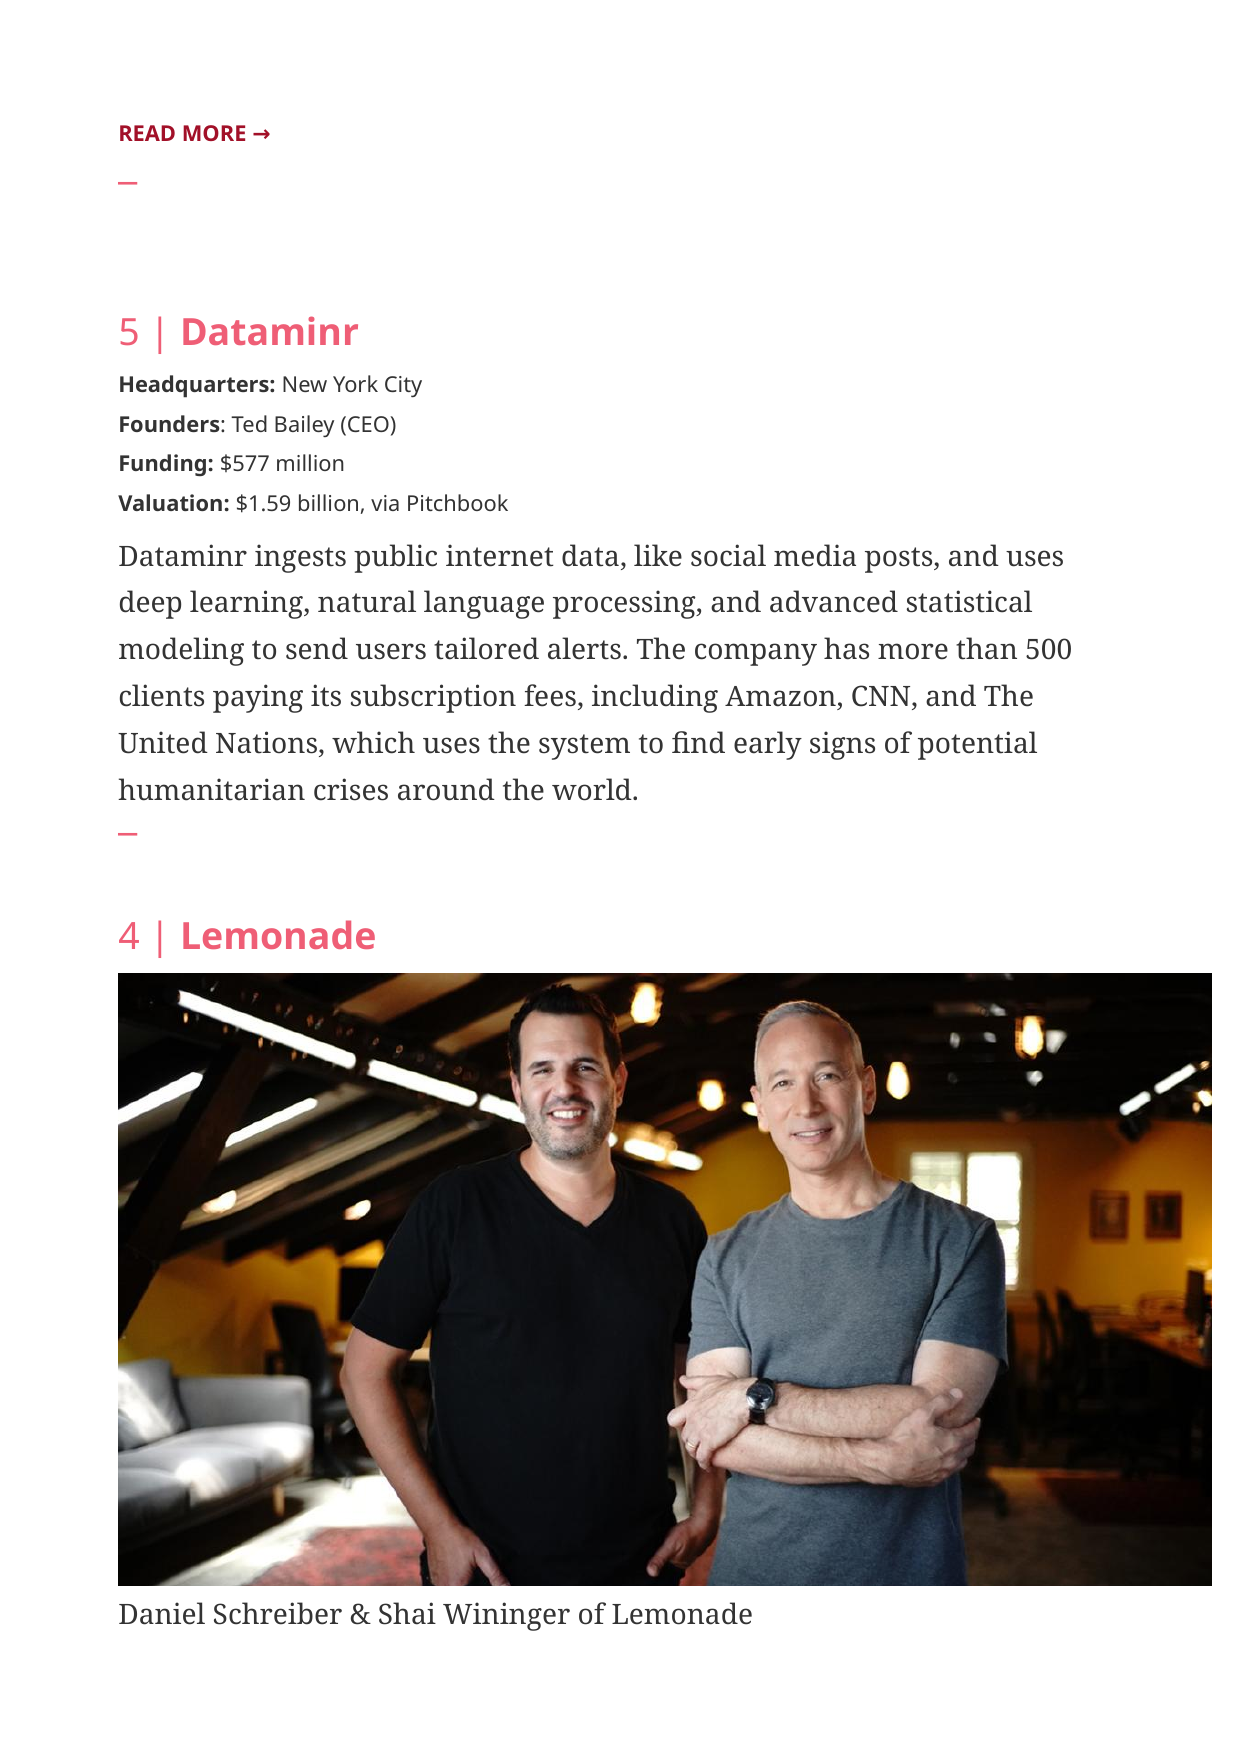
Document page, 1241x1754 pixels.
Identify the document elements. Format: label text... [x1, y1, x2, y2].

subtitle Valuation: $1.59 billion, via Pitchbook [118, 488, 1122, 518]
subtitle 4 | Lemonade [118, 909, 1122, 960]
subtitle – [118, 809, 1122, 852]
subtitle – [118, 158, 1122, 201]
text Daniel Schreiber & Shai Wininger of Lemonade [118, 1586, 1109, 1632]
subtitle 5 | Dataminr [118, 305, 1122, 356]
picture [118, 973, 1212, 1586]
text Dataminr ingests public internet data, like social media posts, and uses deep learning, natural language processing, and advanced statistical modeling to send users tailored alerts. The company has more than 500 clients paying its subscription fees, including Amazon, CNN, and The United Nations, which uses the system to find early signs of potential humanitarian crises around the world. [118, 527, 1122, 809]
subtitle Funding: $577 million [118, 448, 1122, 478]
subtitle READ MORE → [118, 118, 1122, 148]
subtitle Founders: Ted Bailey (CEO) [118, 409, 1122, 438]
subtitle Headquarters: New York City [118, 369, 1122, 399]
